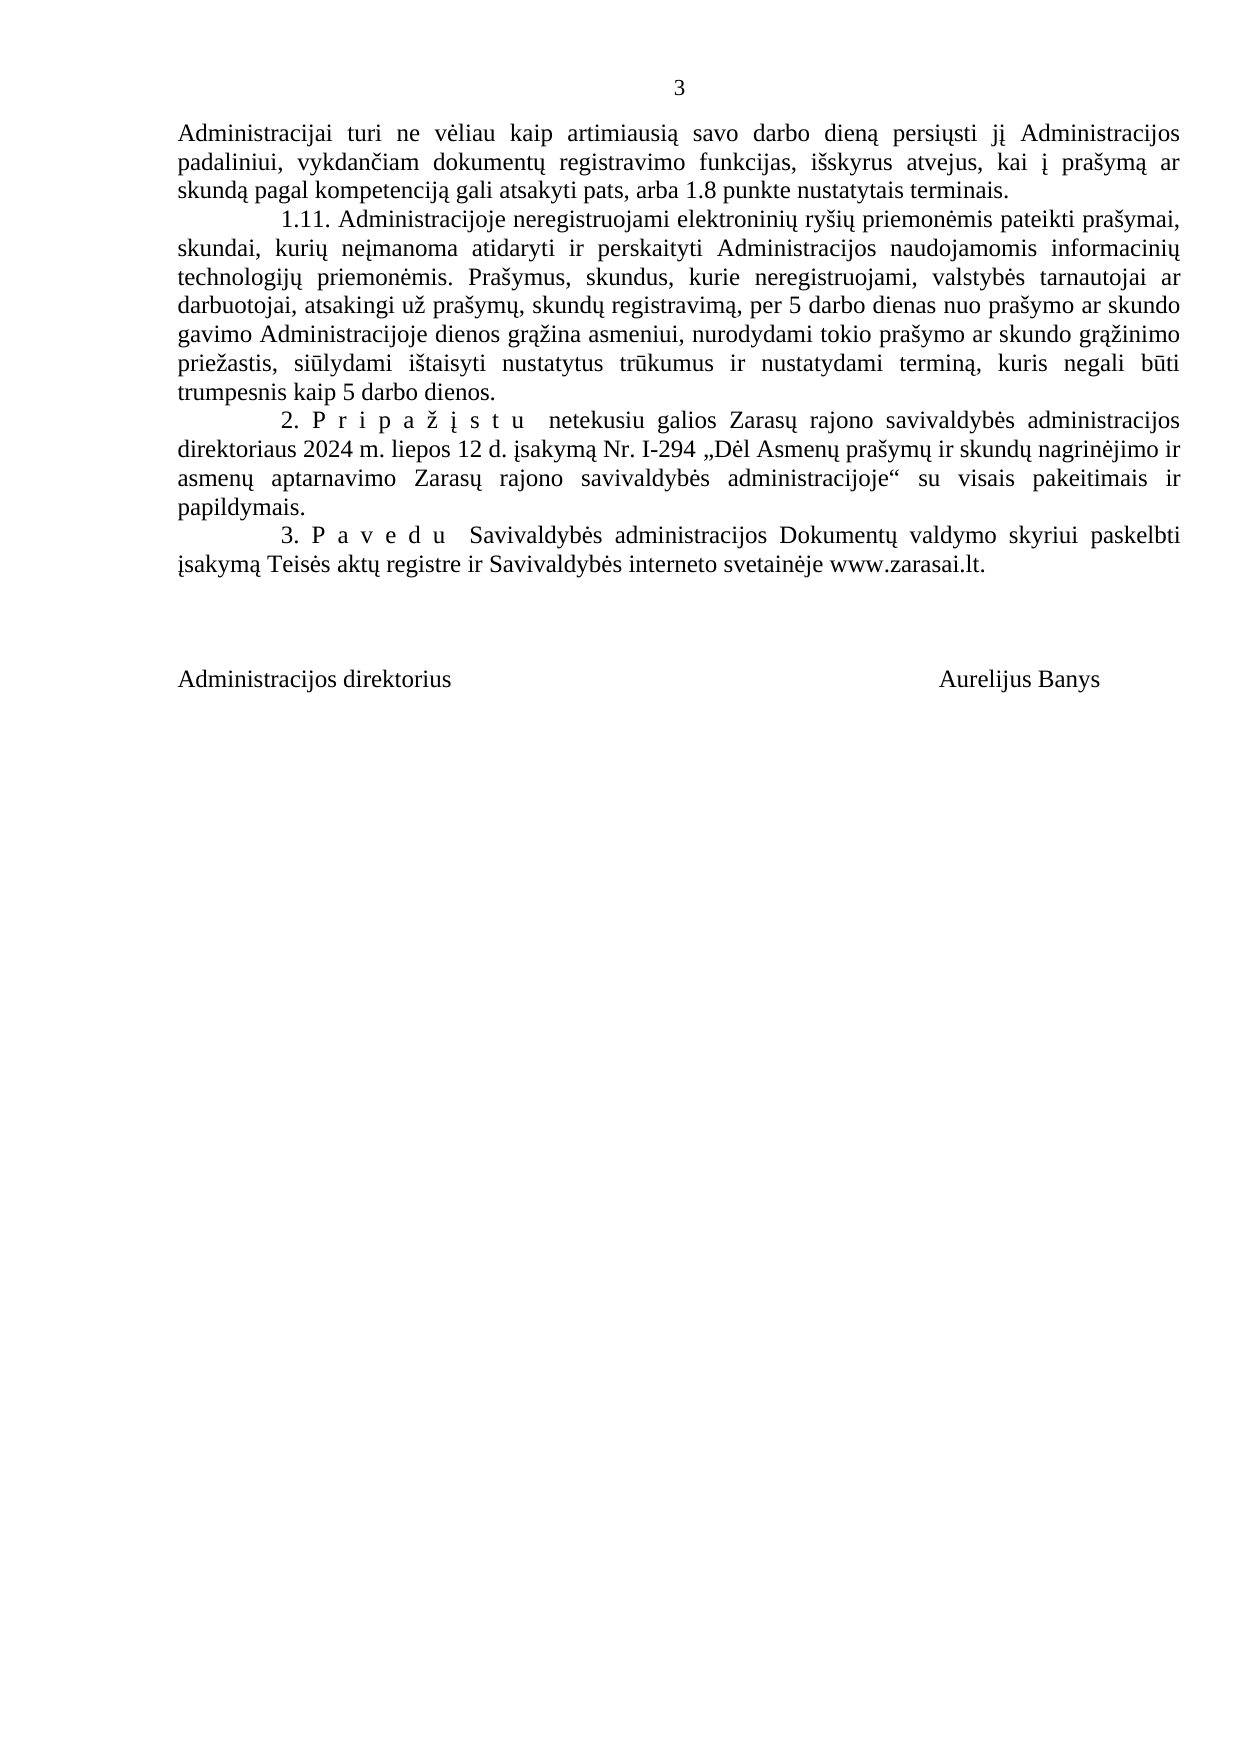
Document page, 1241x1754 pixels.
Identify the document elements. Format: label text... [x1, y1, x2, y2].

text Administracijai turi ne vėliau kaip artimiausią savo darbo dieną persiųsti jį Administracijos padaliniui, vykdančiam dokumentų registravimo funkcijas, išskyrus atvejus, kai į prašymą ar skundą pagal kompetenciją gali atsakyti pats, arba 1.8 punkte nustatytais terminais. [177, 118, 1181, 204]
text Administracijos direktorius Aurelijus Banys [177, 664, 1181, 693]
text 1.11. Administracijoje neregistruojami elektroninių ryšių priemonėmis pateikti prašymai, skundai, kurių neįmanoma atidaryti ir perskaityti Administracijos naudojamomis informacinių technologijų priemonėmis. Prašymus, skundus, kurie neregistruojami, valstybės tarnautojai ar darbuotojai, atsakingi už prašymų, skundų registravimą, per 5 darbo dienas nuo prašymo ar skundo gavimo Administracijoje dienos grąžina asmeniui, nurodydami tokio prašymo ar skundo grąžinimo priežastis, siūlydami ištaisyti nustatytus trūkumus ir nustatydami terminą, kuris negali būti trumpesnis kaip 5 darbo dienos. [177, 204, 1181, 406]
text 3. P a v e d u Savivaldybės administracijos Dokumentų valdymo skyriui paskelbti įsakymą Teisės aktų registre ir Savivaldybės interneto svetainėje www.zarasai.lt. [177, 521, 1181, 578]
text 2. P r i p a ž į s t u netekusiu galios Zarasų rajono savivaldybės administracijos direktoriaus 2024 m. liepos 12 d. įsakymą Nr. I-294 „Dėl Asmenų prašymų ir skundų nagrinėjimo ir asmenų aptarnavimo Zarasų rajono savivaldybės administracijoje“ su visais pakeitimais ir papildymais. [177, 406, 1181, 521]
